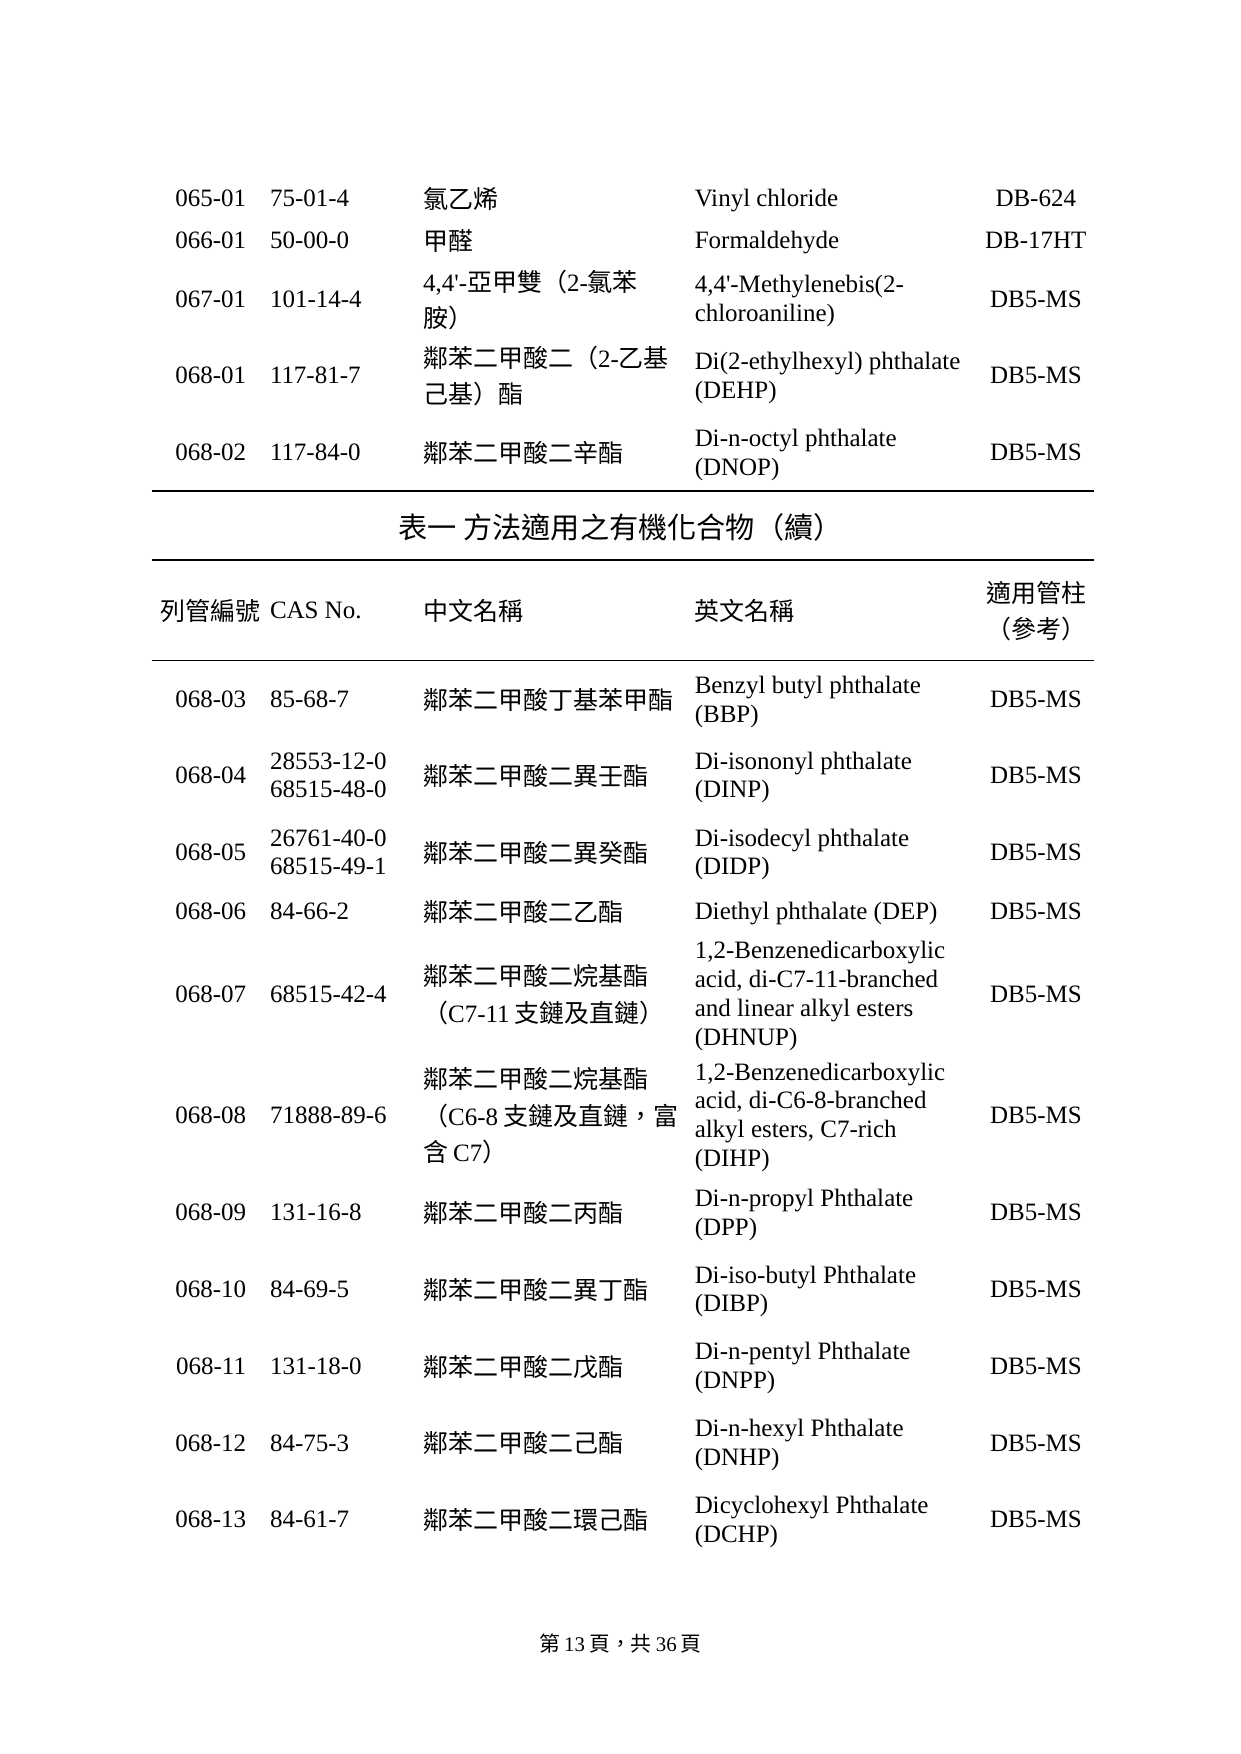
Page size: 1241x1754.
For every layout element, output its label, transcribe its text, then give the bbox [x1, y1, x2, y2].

table_cell Diethyl phthalate (DEP) [683, 890, 978, 931]
table_cell DB-624 [978, 177, 1093, 218]
table_cell 131-16-8 [270, 1173, 423, 1250]
table_cell Vinyl chloride [683, 177, 978, 218]
table_cell 鄰苯二甲酸二乙酯 [423, 890, 683, 931]
table_cell 065-01 [152, 177, 270, 218]
table_cell DB5-MS [978, 1327, 1093, 1404]
table_cell DB5-MS [978, 414, 1093, 490]
table_cell Formaldehyde [683, 219, 978, 260]
table_cell 131-18-0 [270, 1327, 423, 1404]
table_header 適用管柱 （參考） [978, 561, 1093, 659]
table_cell DB5-MS [978, 661, 1093, 736]
table_cell 84-69-5 [270, 1250, 423, 1327]
table_cell 117-84-0 [270, 414, 423, 490]
table_header CAS No. [270, 561, 423, 659]
table_cell 068-01 [152, 337, 270, 413]
table_cell 1,2-Benzenedicarboxylic acid, di-C7-11-branched and linear alkyl esters (DHNUP) [683, 931, 978, 1055]
table_cell 068-13 [152, 1480, 270, 1557]
table_cell 26761-40-0 68515-49-1 [270, 813, 423, 890]
table_cell DB5-MS [978, 736, 1093, 813]
table_cell Di-isononyl phthalate (DINP) [683, 736, 978, 813]
table_cell DB5-MS [978, 890, 1093, 931]
table_cell 068-04 [152, 736, 270, 813]
table_cell DB5-MS [978, 1404, 1093, 1480]
table_cell Di-n-pentyl Phthalate (DNPP) [683, 1327, 978, 1404]
table_cell DB5-MS [978, 813, 1093, 890]
table_cell DB5-MS [978, 260, 1093, 337]
table_cell 85-68-7 [270, 661, 423, 736]
table_cell 1,2-Benzenedicarboxylic acid, di-C6-8-branched alkyl esters, C7-rich (DIHP) [683, 1055, 978, 1173]
table_cell DB5-MS [978, 1173, 1093, 1250]
table_cell 28553-12-0 68515-48-0 [270, 736, 423, 813]
table_cell Di-isodecyl phthalate (DIDP) [683, 813, 978, 890]
table_cell Di-n-hexyl Phthalate (DNHP) [683, 1404, 978, 1480]
table_cell 4,4'-Methylenebis(2-chloroaniline) [683, 260, 978, 337]
table_cell 84-66-2 [270, 890, 423, 931]
table_cell Di(2-ethylhexyl) phthalate (DEHP) [683, 337, 978, 413]
table_cell 067-01 [152, 260, 270, 337]
table_cell 鄰苯二甲酸二異癸酯 [423, 813, 683, 890]
table_cell DB5-MS [978, 931, 1093, 1055]
table_cell 068-09 [152, 1173, 270, 1250]
table_cell 068-05 [152, 813, 270, 890]
table_cell Di-n-octyl phthalate (DNOP) [683, 414, 978, 490]
table_cell Dicyclohexyl Phthalate (DCHP) [683, 1480, 978, 1557]
table_cell 117-81-7 [270, 337, 423, 413]
table_header 中文名稱 [423, 561, 683, 659]
table_cell DB-17HT [978, 219, 1093, 260]
table_cell 066-01 [152, 219, 270, 260]
table_cell 84-61-7 [270, 1480, 423, 1557]
table_cell 鄰苯二甲酸丁基苯甲酯 [423, 661, 683, 736]
table_cell 甲醛 [423, 219, 683, 260]
table_header 列管編號 [152, 561, 270, 659]
table_cell 068-02 [152, 414, 270, 490]
table_cell 101-14-4 [270, 260, 423, 337]
table_cell 鄰苯二甲酸二環己酯 [423, 1480, 683, 1557]
table_cell 鄰苯二甲酸二異丁酯 [423, 1250, 683, 1327]
table_cell DB5-MS [978, 1480, 1093, 1557]
table_cell 068-12 [152, 1404, 270, 1480]
table_cell 鄰苯二甲酸二辛酯 [423, 414, 683, 490]
table_cell DB5-MS [978, 337, 1093, 413]
table_cell 068-11 [152, 1327, 270, 1404]
table_cell Di-iso-butyl Phthalate (DIBP) [683, 1250, 978, 1327]
table_cell 鄰苯二甲酸二丙酯 [423, 1173, 683, 1250]
table_cell 鄰苯二甲酸二烷基酯（C7-11支鏈及直鏈） [423, 931, 683, 1055]
table_cell 71888-89-6 [270, 1055, 423, 1173]
table_cell 鄰苯二甲酸二（2-乙基己基）酯 [423, 337, 683, 413]
table_cell Di-n-propyl Phthalate (DPP) [683, 1173, 978, 1250]
table_cell 75-01-4 [270, 177, 423, 218]
table_cell 84-75-3 [270, 1404, 423, 1480]
table_cell 068-10 [152, 1250, 270, 1327]
table_cell 4,4'-亞甲雙（2-氯苯胺） [423, 260, 683, 337]
table_cell 氯乙烯 [423, 177, 683, 218]
table_cell 鄰苯二甲酸二戊酯 [423, 1327, 683, 1404]
table_cell 鄰苯二甲酸二烷基酯（C6-8支鏈及直鏈，富含C7） [423, 1055, 683, 1173]
table_cell 鄰苯二甲酸二己酯 [423, 1404, 683, 1480]
table_cell 068-08 [152, 1055, 270, 1173]
table_cell 68515-42-4 [270, 931, 423, 1055]
table_cell DB5-MS [978, 1055, 1093, 1173]
table_cell 鄰苯二甲酸二異壬酯 [423, 736, 683, 813]
table_cell 068-07 [152, 931, 270, 1055]
table_cell 50-00-0 [270, 219, 423, 260]
table_cell DB5-MS [978, 1250, 1093, 1327]
table_cell 068-03 [152, 661, 270, 736]
table_header 英文名稱 [683, 561, 978, 659]
text 表一 方法適用之有機化合物（續） [148, 504, 1092, 547]
table_cell Benzyl butyl phthalate (BBP) [683, 661, 978, 736]
table_cell 068-06 [152, 890, 270, 931]
